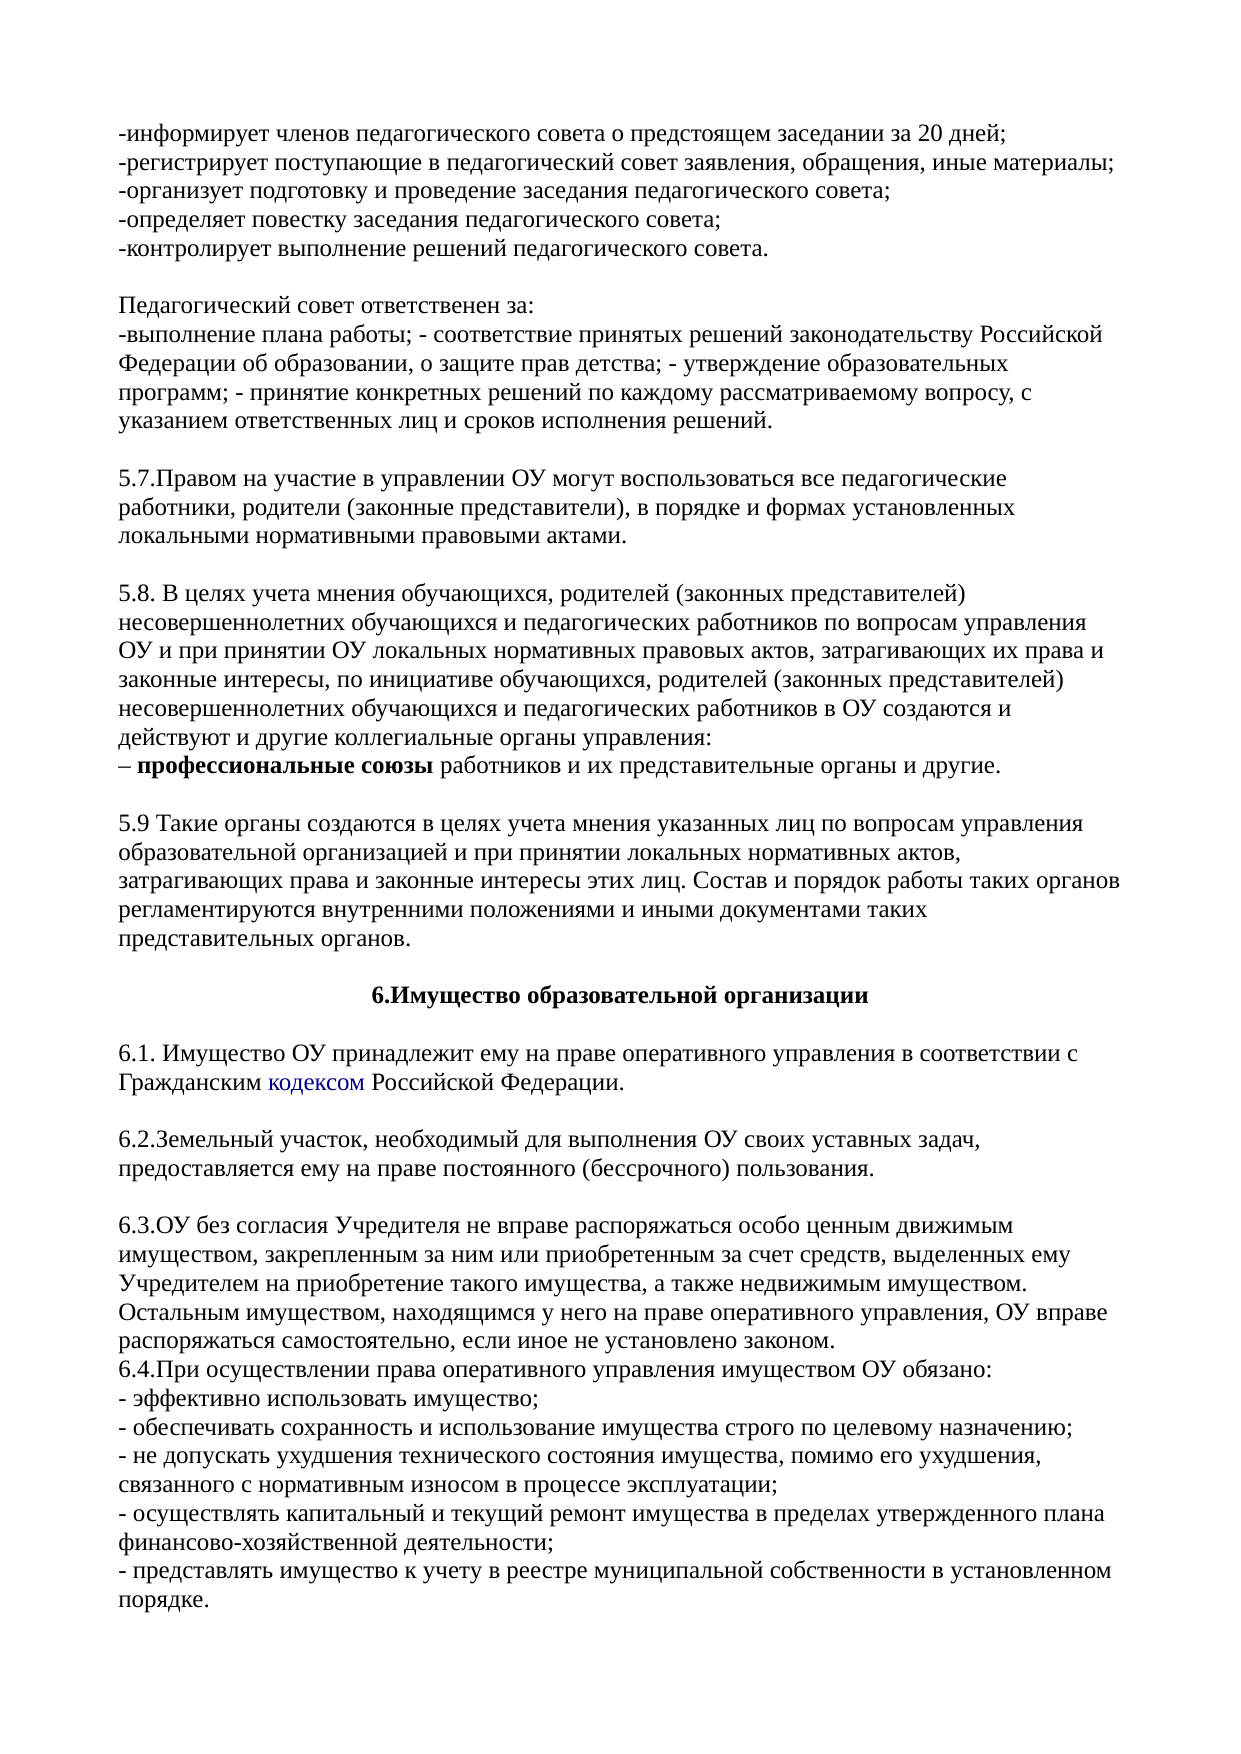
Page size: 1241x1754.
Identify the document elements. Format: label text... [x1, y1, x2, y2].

text -информирует членов педагогического совета о предстоящем заседании за 20 дней; [118, 118, 1122, 147]
text -регистрирует поступающие в педагогический совет заявления, обращения, иные материалы; [118, 147, 1122, 176]
text - осуществлять капитальный и текущий ремонт имущества в пределах утвержденного плана финансово-хозяйственной деятельности; [118, 1498, 1122, 1556]
text 6.3.ОУ без согласия Учредителя не вправе распоряжаться особо ценным движимым имуществом, закрепленным за ним или приобретенным за счет средств, выделенных ему Учредителем на приобретение такого имущества, а также недвижимым имуществом. Остальным имуществом, находящимся у него на праве оперативного управления, ОУ вправе распоряжаться самостоятельно, если иное не установлено законом. [118, 1211, 1122, 1354]
text -контролирует выполнение решений педагогического совета. [118, 233, 1122, 262]
text 5.7.Правом на участие в управлении ОУ могут воспользоваться все педагогические работники, родители (законные представители), в порядке и формах установленных локальными нормативными правовыми актами. [118, 463, 1122, 549]
text 6.Имущество образовательной организации [118, 981, 1122, 1009]
text -выполнение плана работы; - соответствие принятых решений законодательству Российской Федерации об образовании, о защите прав детства; - утверждение образовательных программ; - принятие конкретных решений по каждому рассматриваемому вопросу, с указанием ответственных лиц и сроков исполнения решений. [118, 319, 1122, 434]
text -определяет повестку заседания педагогического совета; [118, 204, 1122, 233]
text - эффективно использовать имущество; [118, 1383, 1122, 1412]
text - обеспечивать сохранность и использование имущества строго по целевому назначению; [118, 1412, 1122, 1441]
text Педагогический совет ответственен за: [118, 291, 1122, 319]
text - не допускать ухудшения технического состояния имущества, помимо его ухудшения, связанного с нормативным износом в процессе эксплуатации; [118, 1441, 1122, 1498]
text 6.2.Земельный участок, необходимый для выполнения ОУ своих уставных задач, предоставляется ему на праве постоянного (бессрочного) пользования. [118, 1124, 1122, 1182]
text – профессиональные союзы работников и их представительные органы и другие. [118, 751, 1122, 779]
text 5.9 Такие органы создаются в целях учета мнения указанных лиц по вопросам управления образовательной организацией и при принятии локальных нормативных актов, затрагивающих права и законные интересы этих лиц. Состав и порядок работы таких органов регламентируются внутренними положениями и иными документами таких представительных органов. [118, 808, 1122, 952]
text 5.8. В целях учета мнения обучающихся, родителей (законных представителей) несовершеннолетних обучающихся и педагогических работников по вопросам управления ОУ и при принятии ОУ локальных нормативных правовых актов, затрагивающих их права и законные интересы, по инициативе обучающихся, родителей (законных представителей) несовершеннолетних обучающихся и педагогических работников в ОУ создаются и действуют и другие коллегиальные органы управления: [118, 578, 1122, 751]
text -организует подготовку и проведение заседания педагогического совета; [118, 176, 1122, 204]
text - представлять имущество к учету в реестре муниципальной собственности в установленном порядке. [118, 1556, 1122, 1613]
text 6.1. Имущество ОУ принадлежит ему на праве оперативного управления в соответствии с Гражданским кодексом Российской Федерации. [118, 1038, 1122, 1096]
text 6.4.При осуществлении права оперативного управления имуществом ОУ обязано: [118, 1354, 1122, 1383]
